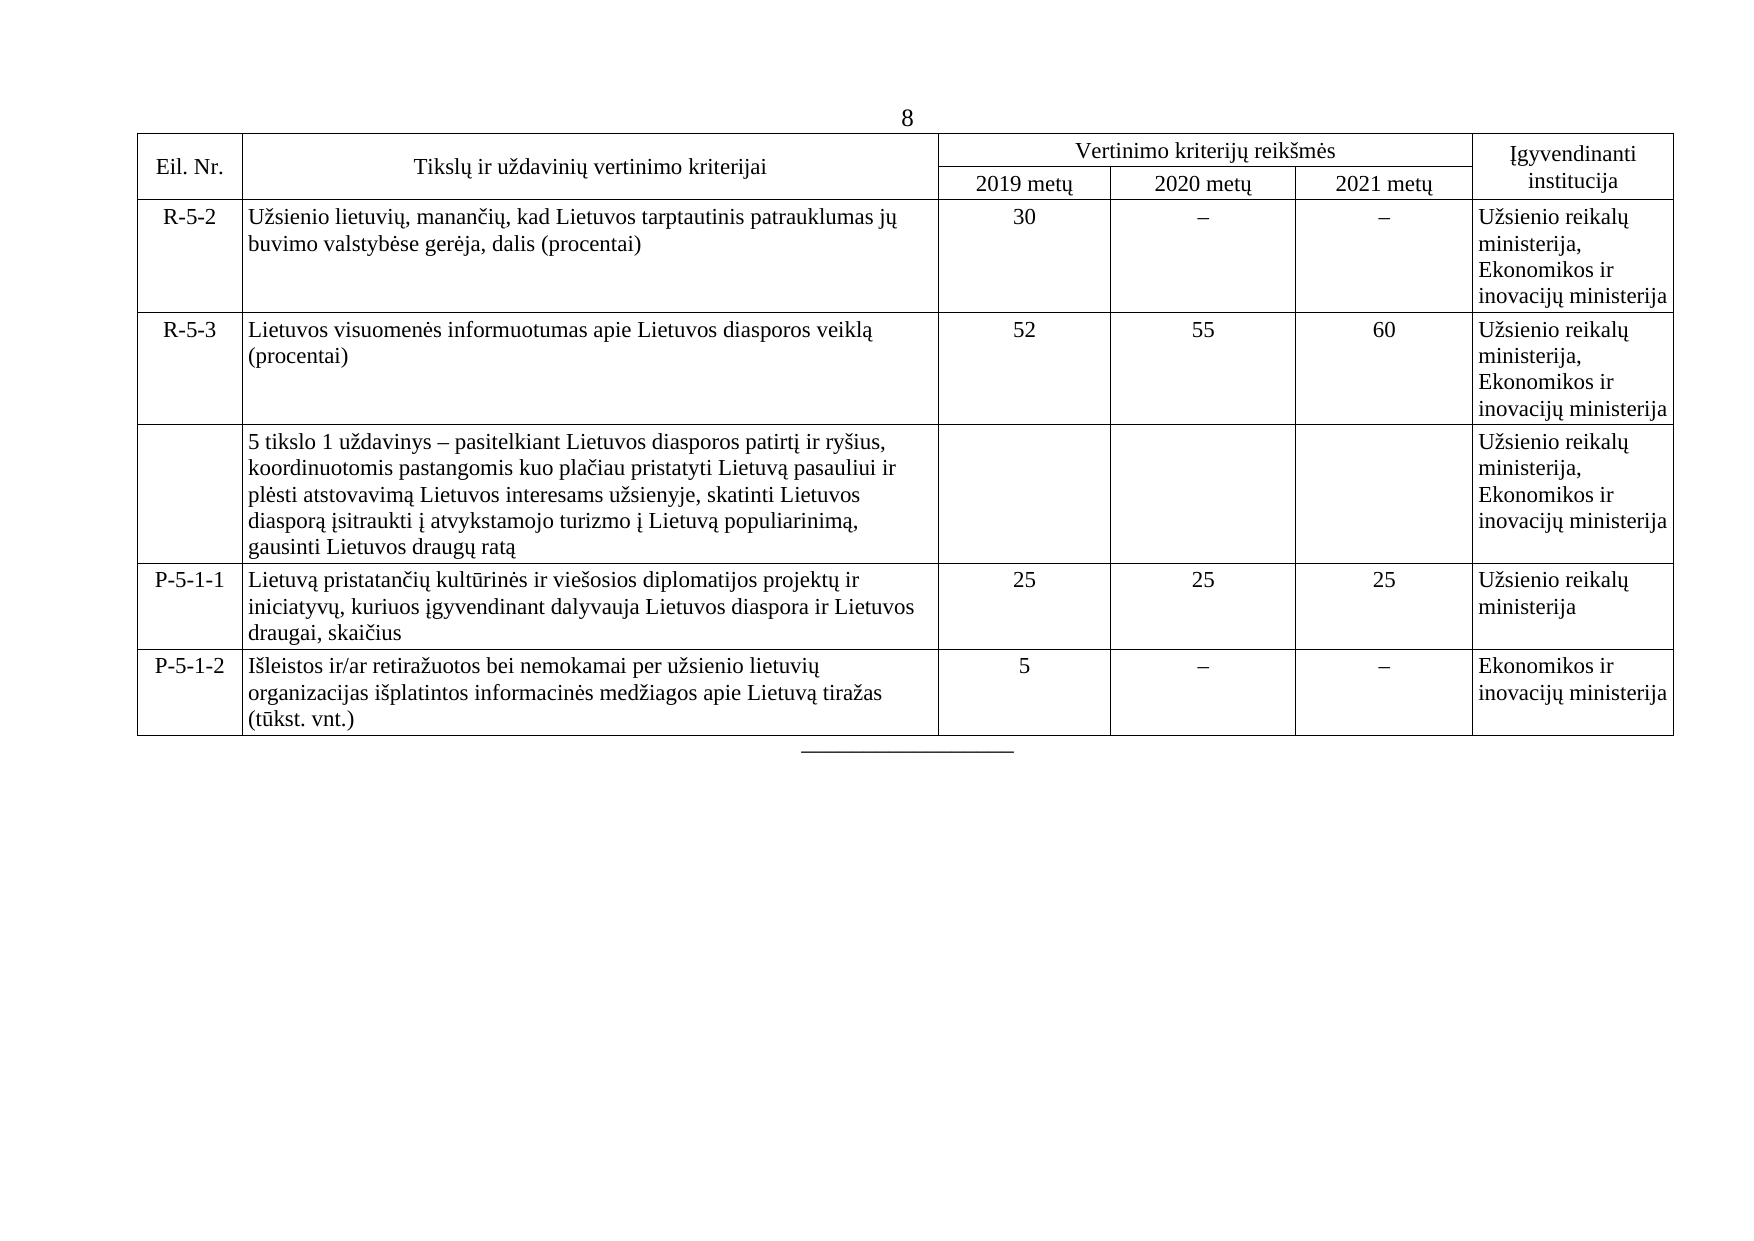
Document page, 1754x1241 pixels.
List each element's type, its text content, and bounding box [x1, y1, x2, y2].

table_cell 60 [1296, 313, 1472, 424]
table_header Vertinimo kriterijų reikšmės [939, 134, 1472, 166]
table_cell – [1296, 650, 1472, 734]
table_cell [138, 425, 242, 563]
table_cell 30 [939, 200, 1110, 312]
table_cell 25 [1296, 564, 1472, 648]
table_cell 25 [939, 564, 1110, 648]
table_cell 5 [939, 650, 1110, 734]
table_cell Užsienio reikalų ministerija, Ekonomikos ir inovacijų ministerija [1473, 425, 1673, 563]
table_header Eil. Nr. [138, 134, 242, 199]
table_cell P-5-1-1 [138, 564, 242, 648]
table_cell [1111, 425, 1295, 563]
table_cell P-5-1-2 [138, 650, 242, 734]
table_cell Išleistos ir/ar retiražuotos bei nemokamai per užsienio lietuvių organizacijas išplatintos informacinės medžiagos apie Lietuvą tiražas (tūkst. vnt.) [243, 650, 938, 734]
table_cell Lietuvą pristatančių kultūrinės ir viešosios diplomatijos projektų ir iniciatyvų, kuriuos įgyvendinant dalyvauja Lietuvos diaspora ir Lietuvos draugai, skaičius [243, 564, 938, 648]
table_cell 2019 metų [939, 167, 1110, 199]
table_cell – [1111, 650, 1295, 734]
table_cell Užsienio lietuvių, manančių, kad Lietuvos tarptautinis patrauklumas jų buvimo valstybėse gerėja, dalis (procentai) [243, 200, 938, 312]
table_cell Užsienio reikalų ministerija, Ekonomikos ir inovacijų ministerija [1473, 200, 1673, 312]
table_cell 5 tikslo 1 uždavinys – pasitelkiant Lietuvos diasporos patirtį ir ryšius, koordinuotomis pastangomis kuo plačiau pristatyti Lietuvą pasauliui ir plėsti atstovavimą Lietuvos interesams užsienyje, skatinti Lietuvos diasporą įsitraukti į atvykstamojo turizmo į Lietuvą populiarinimą, gausinti Lietuvos draugų ratą [243, 425, 938, 563]
table_cell – [1296, 200, 1472, 312]
table_cell [939, 425, 1110, 563]
table_cell Ekonomikos ir inovacijų ministerija [1473, 650, 1673, 734]
table_cell 55 [1111, 313, 1295, 424]
table_header Įgyvendinanti institucija [1473, 134, 1673, 199]
table_cell Lietuvos visuomenės informuotumas apie Lietuvos diasporos veiklą (procentai) [243, 313, 938, 424]
table_cell 2021 metų [1296, 167, 1472, 199]
table_cell 25 [1111, 564, 1295, 648]
text ––––––––––––––––– [131, 736, 1683, 764]
table_cell Užsienio reikalų ministerija [1473, 564, 1673, 648]
table_cell R-5-3 [138, 313, 242, 424]
table_cell 52 [939, 313, 1110, 424]
table_cell R-5-2 [138, 200, 242, 312]
table_cell [1296, 425, 1472, 563]
table_cell – [1111, 200, 1295, 312]
table_cell 2020 metų [1111, 167, 1295, 199]
table_header Tikslų ir uždavinių vertinimo kriterijai [243, 134, 938, 199]
table_cell Užsienio reikalų ministerija, Ekonomikos ir inovacijų ministerija [1473, 313, 1673, 424]
